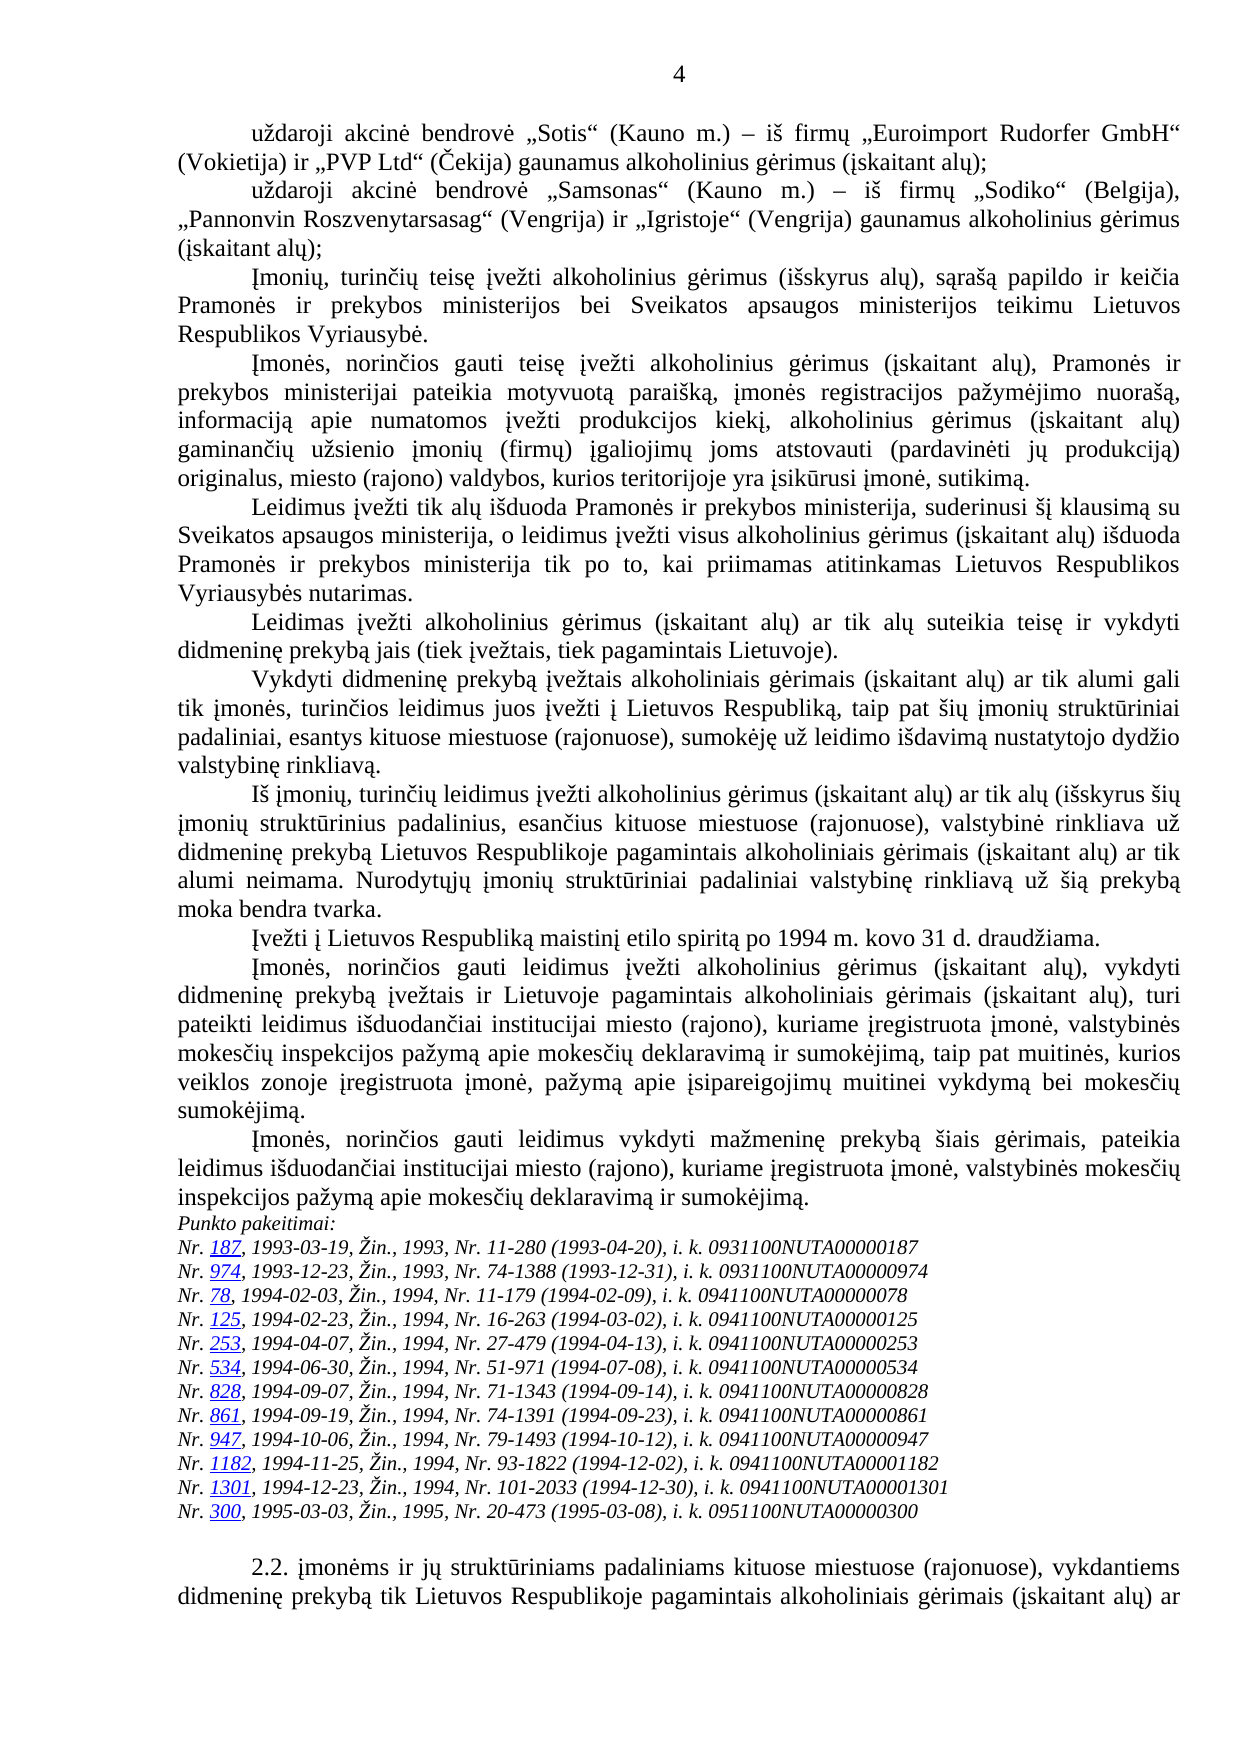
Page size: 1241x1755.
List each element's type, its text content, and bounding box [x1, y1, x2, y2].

text Nr. 1301, 1994-12-23, Žin., 1994, Nr. 101-2033 (1994-12-30), i. k. 0941100NUTA00001301 [177, 1475, 1181, 1499]
text Nr. 947, 1994-10-06, Žin., 1994, Nr. 79-1493 (1994-10-12), i. k. 0941100NUTA00000947 [177, 1427, 1181, 1451]
text Nr. 1182, 1994-11-25, Žin., 1994, Nr. 93-1822 (1994-12-02), i. k. 0941100NUTA00001182 [177, 1451, 1181, 1475]
text uždaroji akcinė bendrovė „Sotis“ (Kauno m.) – iš firmų „Euroimport Rudorfer GmbH“ (Vokietija) ir „PVP Ltd“ (Čekija) gaunamus alkoholinius gėrimus (įskaitant alų); [177, 118, 1181, 176]
text Nr. 300, 1995-03-03, Žin., 1995, Nr. 20-473 (1995-03-08), i. k. 0951100NUTA00000300 [177, 1499, 1181, 1523]
text Nr. 78, 1994-02-03, Žin., 1994, Nr. 11-179 (1994-02-09), i. k. 0941100NUTA00000078 [177, 1283, 1181, 1307]
text Nr. 534, 1994-06-30, Žin., 1994, Nr. 51-971 (1994-07-08), i. k. 0941100NUTA00000534 [177, 1355, 1181, 1379]
text Leidimus įvežti tik alų išduoda Pramonės ir prekybos ministerija, suderinusi šį klausimą su Sveikatos apsaugos ministerija, o leidimus įvežti visus alkoholinius gėrimus (įskaitant alų) išduoda Pramonės ir prekybos ministerija tik po to, kai priimamas atitinkamas Lietuvos Respublikos Vyriausybės nutarimas. [177, 492, 1181, 607]
text Įmonių, turinčių teisę įvežti alkoholinius gėrimus (išskyrus alų), sąrašą papildo ir keičia Pramonės ir prekybos ministerijos bei Sveikatos apsaugos ministerijos teikimu Lietuvos Respublikos Vyriausybė. [177, 262, 1181, 348]
text Įmonės, norinčios gauti leidimus vykdyti mažmeninę prekybą šiais gėrimais, pateikia leidimus išduodančiai institucijai miesto (rajono), kuriame įregistruota įmonė, valstybinės mokesčių inspekcijos pažymą apie mokesčių deklaravimą ir sumokėjimą. [177, 1124, 1181, 1211]
text Nr. 861, 1994-09-19, Žin., 1994, Nr. 74-1391 (1994-09-23), i. k. 0941100NUTA00000861 [177, 1403, 1181, 1427]
text Nr. 828, 1994-09-07, Žin., 1994, Nr. 71-1343 (1994-09-14), i. k. 0941100NUTA00000828 [177, 1379, 1181, 1403]
text Iš įmonių, turinčių leidimus įvežti alkoholinius gėrimus (įskaitant alų) ar tik alų (išskyrus šių įmonių struktūrinius padalinius, esančius kituose miestuose (rajonuose), valstybinė rinkliava už didmeninę prekybą Lietuvos Respublikoje pagamintais alkoholiniais gėrimais (įskaitant alų) ar tik alumi neimama. Nurodytųjų įmonių struktūriniai padaliniai valstybinę rinkliavą už šią prekybą moka bendra tvarka. [177, 779, 1181, 923]
text Nr. 125, 1994-02-23, Žin., 1994, Nr. 16-263 (1994-03-02), i. k. 0941100NUTA00000125 [177, 1307, 1181, 1331]
text Leidimas įvežti alkoholinius gėrimus (įskaitant alų) ar tik alų suteikia teisę ir vykdyti didmeninę prekybą jais (tiek įvežtais, tiek pagamintais Lietuvoje). [177, 607, 1181, 664]
text Įmonės, norinčios gauti teisę įvežti alkoholinius gėrimus (įskaitant alų), Pramonės ir prekybos ministerijai pateikia motyvuotą paraišką, įmonės registracijos pažymėjimo nuorašą, informaciją apie numatomos įvežti produkcijos kiekį, alkoholinius gėrimus (įskaitant alų) gaminančių užsienio įmonių (firmų) įgaliojimų joms atstovauti (pardavinėti jų produkciją) originalus, miesto (rajono) valdybos, kurios teritorijoje yra įsikūrusi įmonė, sutikimą. [177, 348, 1181, 492]
text Nr. 974, 1993-12-23, Žin., 1993, Nr. 74-1388 (1993-12-31), i. k. 0931100NUTA00000974 [177, 1259, 1181, 1283]
text 2.2. įmonėms ir jų struktūriniams padaliniams kituose miestuose (rajonuose), vykdantiems didmeninę prekybą tik Lietuvos Respublikoje pagamintais alkoholiniais gėrimais (įskaitant alų) ar [177, 1552, 1181, 1610]
text Įvežti į Lietuvos Respubliką maistinį etilo spiritą po 1994 m. kovo 31 d. draudžiama. [177, 923, 1181, 952]
text Nr. 253, 1994-04-07, Žin., 1994, Nr. 27-479 (1994-04-13), i. k. 0941100NUTA00000253 [177, 1331, 1181, 1355]
text Įmonės, norinčios gauti leidimus įvežti alkoholinius gėrimus (įskaitant alų), vykdyti didmeninę prekybą įvežtais ir Lietuvoje pagamintais alkoholiniais gėrimais (įskaitant alų), turi pateikti leidimus išduodančiai institucijai miesto (rajono), kuriame įregistruota įmonė, valstybinės mokesčių inspekcijos pažymą apie mokesčių deklaravimą ir sumokėjimą, taip pat muitinės, kurios veiklos zonoje įregistruota įmonė, pažymą apie įsipareigojimų muitinei vykdymą bei mokesčių sumokėjimą. [177, 952, 1181, 1124]
text Nr. 187, 1993-03-19, Žin., 1993, Nr. 11-280 (1993-04-20), i. k. 0931100NUTA00000187 [177, 1235, 1181, 1259]
text Vykdyti didmeninę prekybą įvežtais alkoholiniais gėrimais (įskaitant alų) ar tik alumi gali tik įmonės, turinčios leidimus juos įvežti į Lietuvos Respubliką, taip pat šių įmonių struktūriniai padaliniai, esantys kituose miestuose (rajonuose), sumokėję už leidimo išdavimą nustatytojo dydžio valstybinę rinkliavą. [177, 664, 1181, 779]
text uždaroji akcinė bendrovė „Samsonas“ (Kauno m.) – iš firmų „Sodiko“ (Belgija), „Pannonvin Roszvenytarsasag“ (Vengrija) ir „Igristoje“ (Vengrija) gaunamus alkoholinius gėrimus (įskaitant alų); [177, 176, 1181, 262]
text Punkto pakeitimai: [177, 1211, 1181, 1235]
